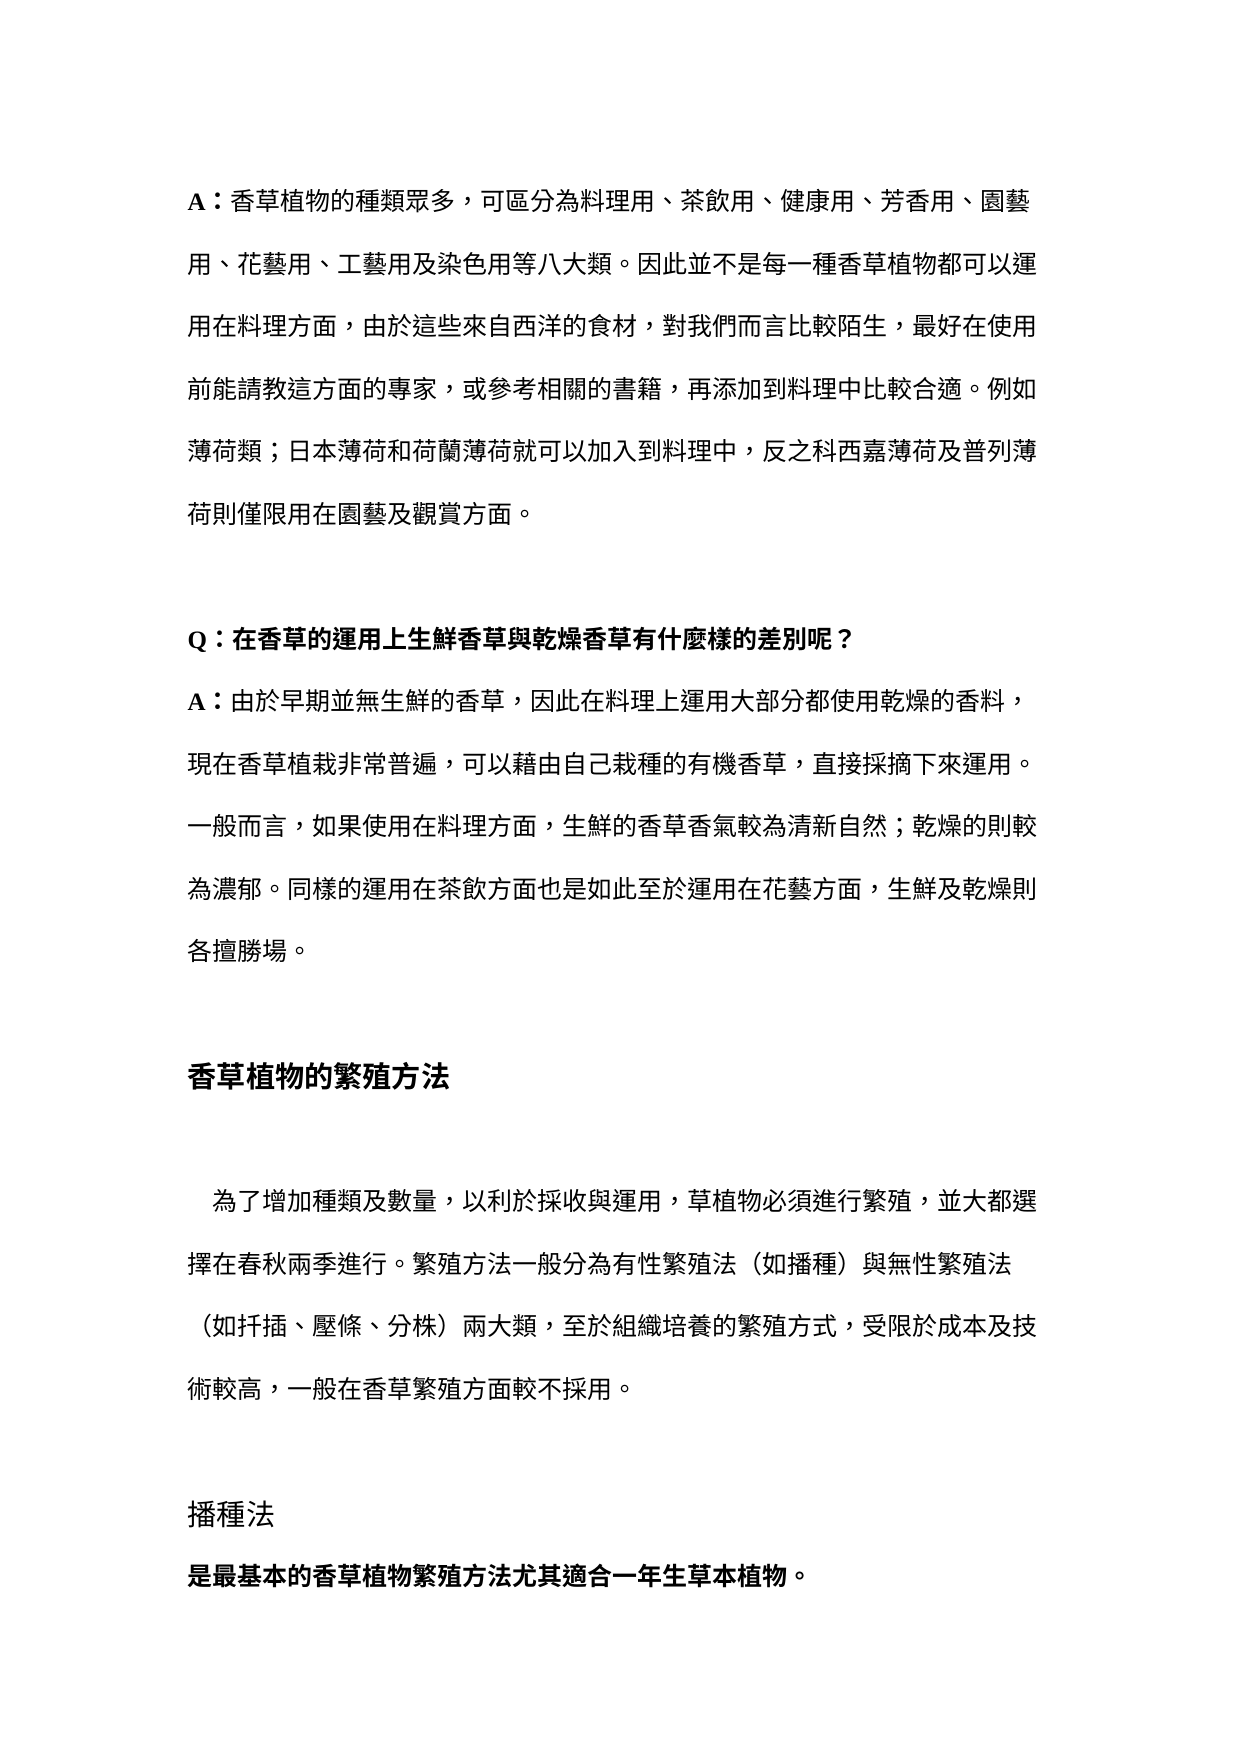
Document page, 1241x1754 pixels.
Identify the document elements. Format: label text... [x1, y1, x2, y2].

text 為了增加種類及數量，以利於採收與運用，草植物必須進行繁殖，並大都選擇在春秋兩季進行。繁殖方法一般分為有性繁殖法（如播種）與無性繁殖法（如扦插、壓條、分株）兩大類，至於組織培養的繁殖方式，受限於成本及技術較高，一般在香草繁殖方面較不採用。 [187, 1158, 1053, 1408]
text 是最基本的香草植物繁殖方法尤其適合一年生草本植物。 [187, 1533, 1053, 1596]
text 香草植物的繁殖方法 [187, 1033, 1053, 1096]
text Q：在香草的運用上生鮮香草與乾燥香草有什麼樣的差別呢？ [187, 596, 1053, 658]
text A：由於早期並無生鮮的香草，因此在料理上運用大部分都使用乾燥的香料，現在香草植栽非常普遍，可以藉由自己栽種的有機香草，直接採摘下來運用。一般而言，如果使用在料理方面，生鮮的香草香氣較為清新自然；乾燥的則較為濃郁。同樣的運用在茶飲方面也是如此至於運用在花藝方面，生鮮及乾燥則各擅勝場。 [187, 658, 1053, 971]
text 播種法 [187, 1471, 1053, 1533]
text A：香草植物的種類眾多，可區分為料理用、茶飲用、健康用、芳香用、園藝用、花藝用、工藝用及染色用等八大類。因此並不是每一種香草植物都可以運用在料理方面，由於這些來自西洋的食材，對我們而言比較陌生，最好在使用前能請教這方面的專家，或參考相關的書籍，再添加到料理中比較合適。例如薄荷類；日本薄荷和荷蘭薄荷就可以加入到料理中，反之科西嘉薄荷及普列薄荷則僅限用在園藝及觀賞方面。 [187, 158, 1053, 533]
